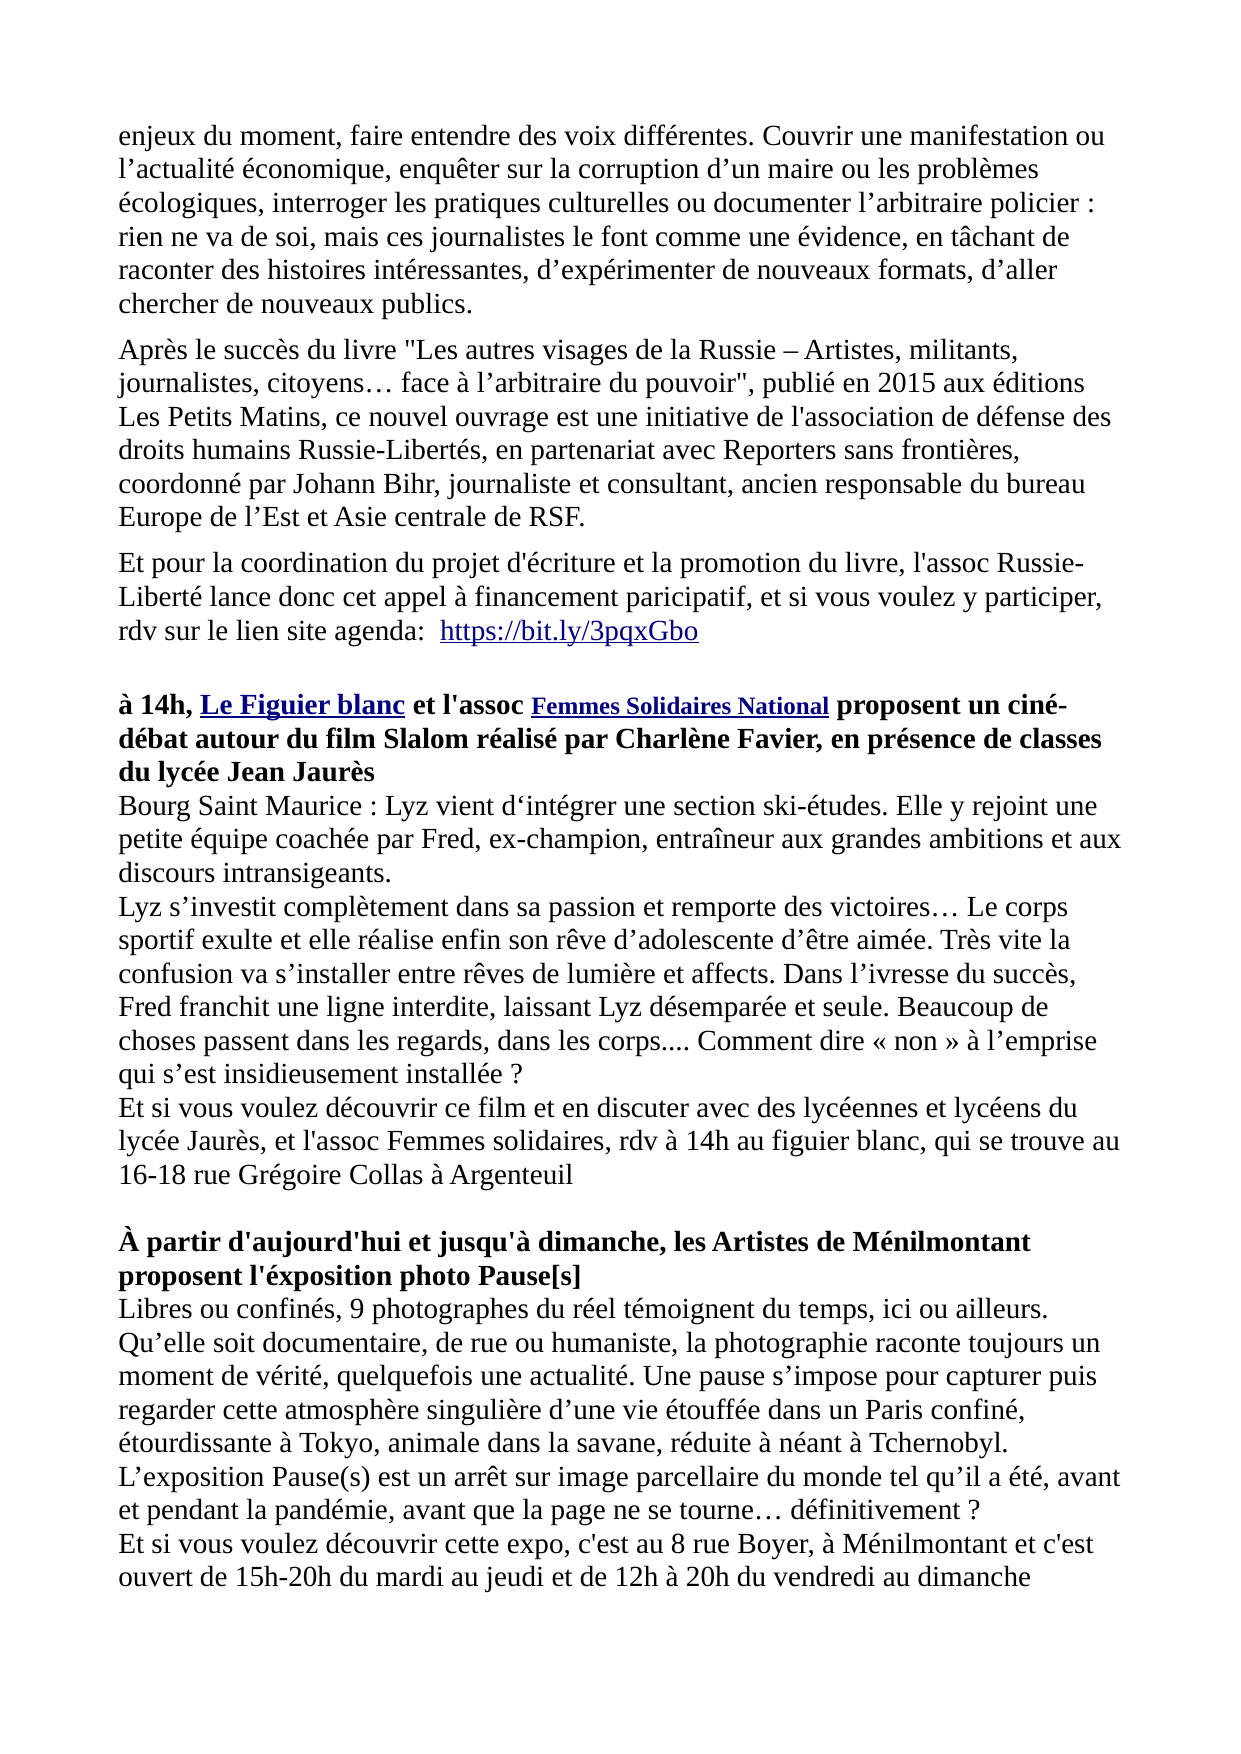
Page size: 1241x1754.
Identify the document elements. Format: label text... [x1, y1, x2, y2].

text enjeux du moment, faire entendre des voix différentes. Couvrir une manifestation ou l’actualité économique, enquêter sur la corruption d’un maire ou les problèmes écologiques, interroger les pratiques culturelles ou documenter l’arbitraire policier : rien ne va de soi, mais ces journalistes le font comme une évidence, en tâchant de raconter des histoires intéressantes, d’expérimenter de nouveaux formats, d’aller chercher de nouveaux publics. [118, 118, 1122, 319]
text Et si vous voulez découvrir ce film et en discuter avec des lycéennes et lycéens du lycée Jaurès, et l'assoc Femmes solidaires, rdv à 14h au figuier blanc, qui se trouve au 16-18 rue Grégoire Collas à Argenteuil [118, 1090, 1122, 1191]
text Après le succès du livre "Les autres visages de la Russie – Artistes, militants, journalistes, citoyens… face à l’arbitraire du pouvoir", publié en 2015 aux éditions Les Petits Matins, ce nouvel ouvrage est une initiative de l'association de défense des droits humains Russie-Libertés, en partenariat avec Reporters sans frontières, coordonné par Johann Bihr, journaliste et consultant, ancien responsable du bureau Europe de l’Est et Asie centrale de RSF. [118, 332, 1122, 533]
text Libres ou confinés, 9 photographes du réel témoignent du temps, ici ou ailleurs. Qu’elle soit documentaire, de rue ou humaniste, la photographie raconte toujours un moment de vérité, quelquefois une actualité. Une pause s’impose pour capturer puis regarder cette atmosphère singulière d’une vie étouffée dans un Paris confiné, étourdissante à Tokyo, animale dans la savane, réduite à néant à Tchernobyl. L’exposition Pause(s) est un arrêt sur image parcellaire du monde tel qu’il a été, avant et pendant la pandémie, avant que la page ne se tourne… définitivement ? Et si vous voulez découvrir cette expo, c'est au 8 rue Boyer, à Ménilmontant et c'est ouvert de 15h-20h du mardi au jeudi et de 12h à 20h du vendredi au dimanche [118, 1291, 1122, 1593]
text à 14h, Le Figuier blanc et l'assoc Femmes Solidaires National proposent un ciné-débat autour du film Slalom réalisé par Charlène Favier, en présence de classes du lycée Jean Jaurès Bourg Saint Maurice : Lyz vient d‘intégrer une section ski-études. Elle y rejoint une petite équipe coachée par Fred, ex-champion, entraîneur aux grandes ambitions et aux discours intransigeants. [118, 687, 1122, 889]
text Et pour la coordination du projet d'écriture et la promotion du livre, l'assoc Russie-Liberté lance donc cet appel à financement paricipatif, et si vous voulez y participer, rdv sur le lien site agenda: https://bit.ly/3pqxGbo [118, 546, 1122, 646]
text Lyz s’investit complètement dans sa passion et remporte des victoires… Le corps sportif exulte et elle réalise enfin son rêve d’adolescente d’être aimée. Très vite la confusion va s’installer entre rêves de lumière et affects. Dans l’ivresse du succès, Fred franchit une ligne interdite, laissant Lyz désemparée et seule. Beaucoup de choses passent dans les regards, dans les corps.... Comment dire « non » à l’emprise qui s’est insidieusement installée ? [118, 889, 1122, 1090]
text À partir d'aujourd'hui et jusqu'à dimanche, les Artistes de Ménilmontant proposent l'éxposition photo Pause[s] [118, 1224, 1122, 1291]
